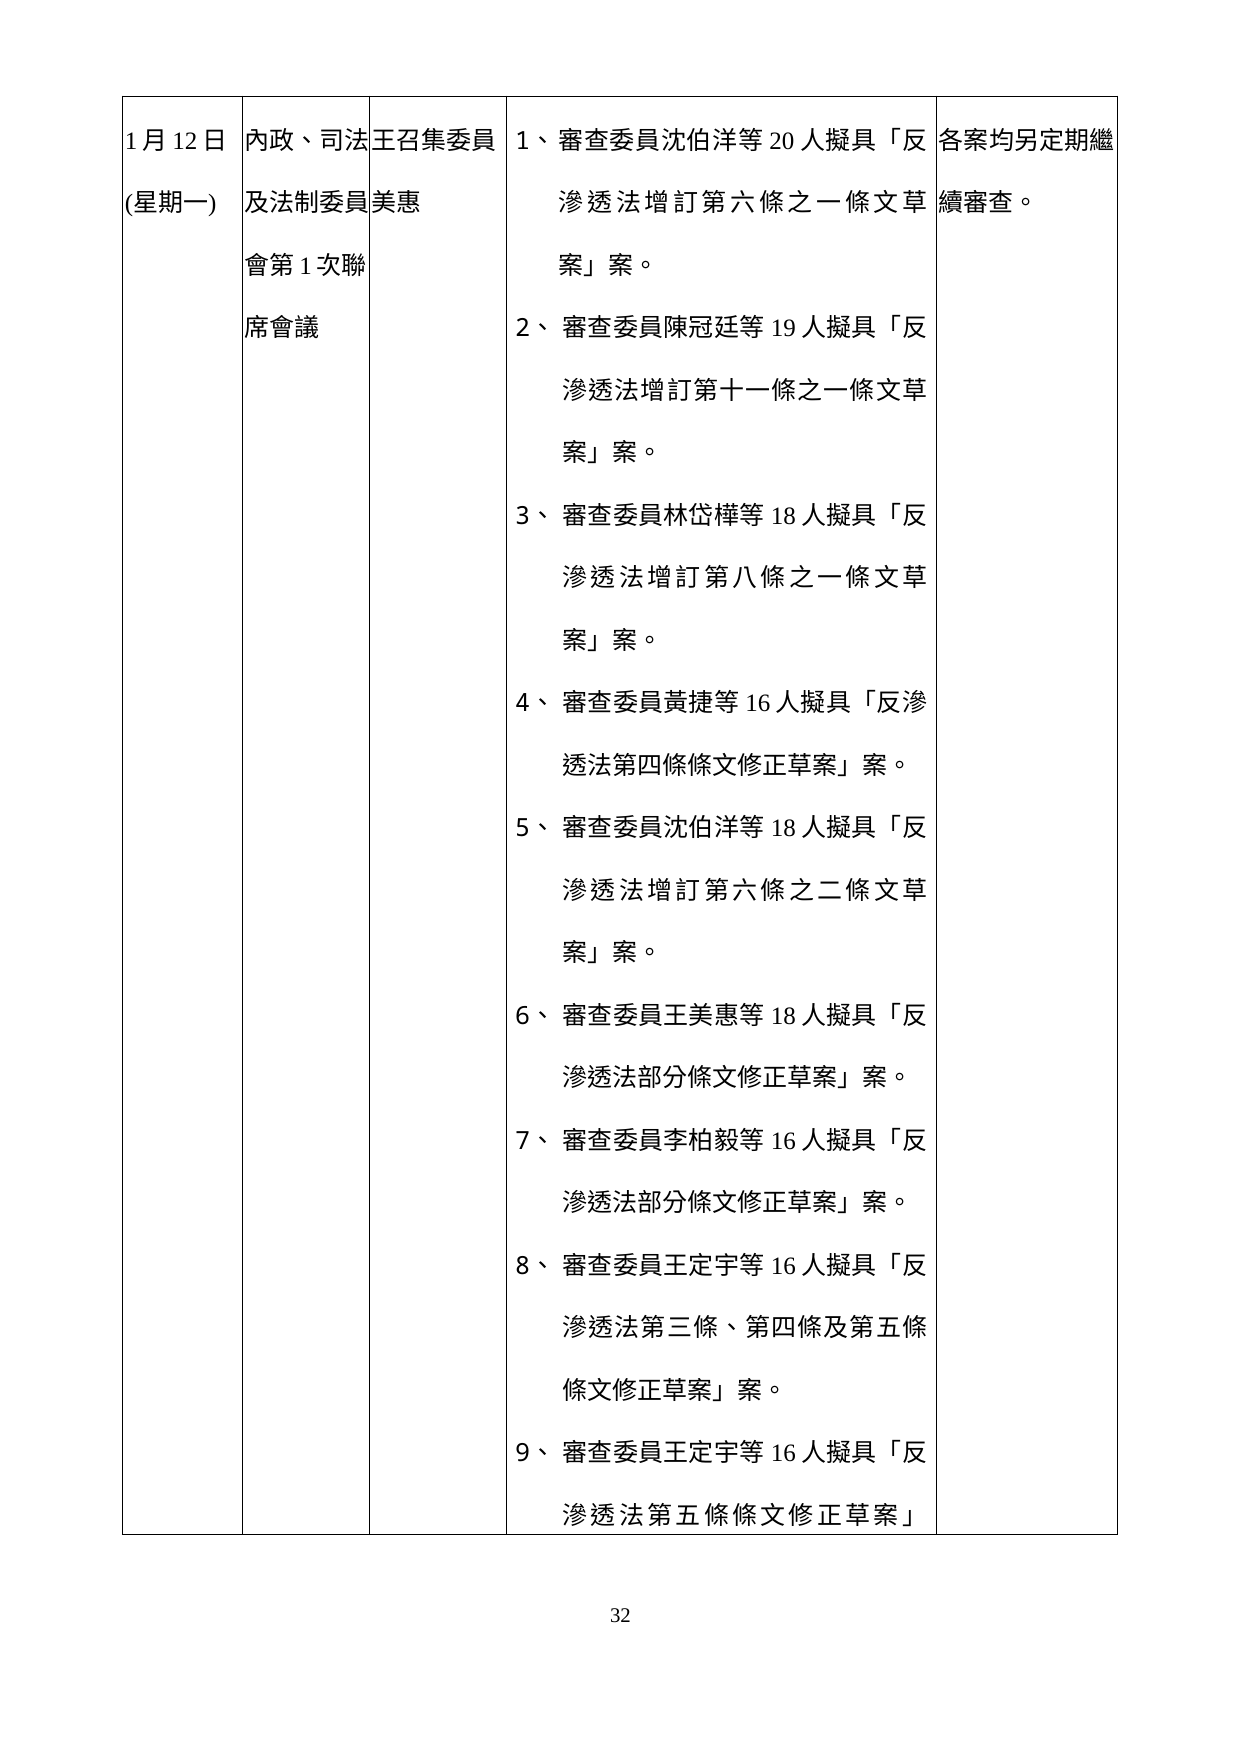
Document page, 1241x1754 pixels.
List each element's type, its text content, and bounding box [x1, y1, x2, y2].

table_cell 王召集委員美惠 [370, 97, 506, 1534]
table_cell 各案均另定期繼續審查。 [937, 97, 1117, 1534]
table_cell 1月12日 (星期一) [123, 97, 242, 1534]
table_cell 審查委員沈伯洋等20人擬具「反滲透法增訂第六條之一條文草案」案。 審查委員陳冠廷等19人擬具「反滲透法增訂第十一條之一條文草案」案。 審查委員林岱樺等18人擬具「反滲透法增訂第八條之一條文草案」案。 審查委員黃捷等16人擬具「反滲透法第四條條文修正草案」案。 審查委員沈伯洋等18人擬具「反滲透法增訂第六條之二條文草案」案。 審查委員王美惠等18人擬具「反滲透法部分條文修正草案」案。 審查委員李柏毅等16人擬具「反滲透法部分條文修正草案」案。 審查委員王定宇等16人擬具「反滲透法第三條、第四條及第五條條文修正草案」案。 審查委員王定宇等16人擬具「反滲透法第五條條文修正草案」案。 審查委員林宜瑾等20人擬具「反滲透法第二條、第九條之一及第九條之二條文修正草案」案。 【僅詢答】 [507, 97, 936, 1534]
table_cell 內政、司法及法制委員會第1次聯席會議 [243, 97, 369, 1534]
